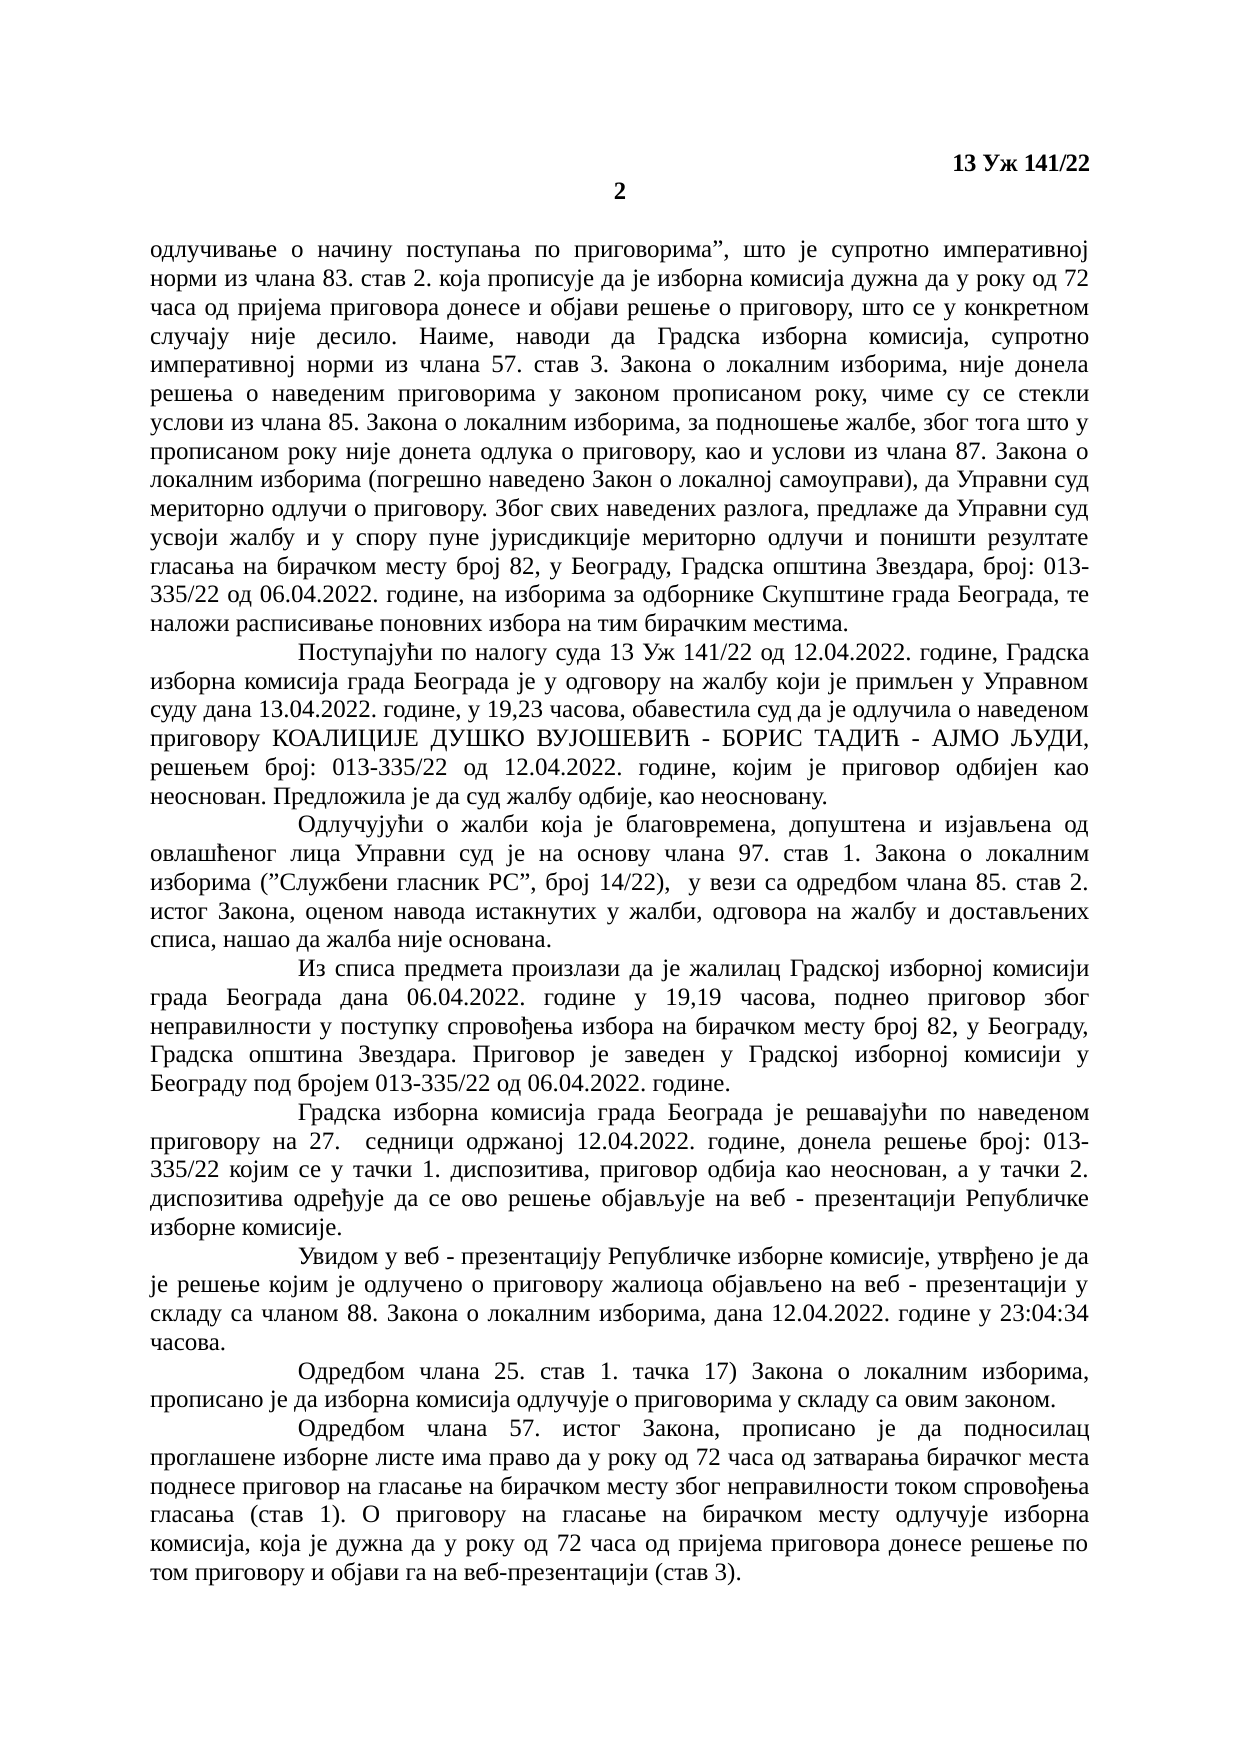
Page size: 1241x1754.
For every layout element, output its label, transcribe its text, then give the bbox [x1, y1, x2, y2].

text Одредбом члана 25. став 1. тачка 17) Закона о локалним изборима, прописано је да изборна комисија одлучује о приговорима у складу са овим законом. [150, 1356, 1090, 1413]
text одлучивање о начину поступања по приговорима”, што је супротно императивној норми из члана 83. став 2. која прописује да је изборна комисија дужна да у року од 72 часа од пријема приговора донесе и објави решење о приговору, што се у конкретном случају није десило. Наиме, наводи да Градска изборна комисија, супротно императивној норми из члана 57. став 3. Закона о локалним изборима, није донела решења о наведеним приговорима у законом прописаном року, чиме су се стекли услови из члана 85. Закона о локалним изборима, за подношење жалбе, због тога што у прописаном року није донета одлука о приговору, као и услови из члана 87. Закона о локалним изборима (погрешно наведено Закон о локалној самоуправи), да Управни суд мериторно одлучи о приговору. Због свих наведених разлога, предлаже да Управни суд усвоји жалбу и у спору пуне јурисдикције мериторно одлучи и поништи резултате гласања на бирачком месту број 82, у Београду, Градска општина Звездара, број: 013-335/22 од 06.04.2022. године, на изборима за одборнике Скупштине града Београда, те наложи расписивање поновних избора на тим бирачким местима. [150, 234, 1090, 637]
text Градска изборна комисија града Београда је решавајући по наведеном приговору на 27. седници одржаној 12.04.2022. године, донела решење број: 013-335/22 којим се у тачки 1. диспозитива, приговор одбија као неоснован, а у тачки 2. диспозитива одређује да се ово решење објављује на веб - презентацији Републичке изборне комисије. [150, 1097, 1090, 1241]
text Одредбом члана 57. истог Закона, прописано је да подносилац проглашене изборне листе има право да у року од 72 часа од затварања бирачког места поднесе приговор на гласање на бирачком месту због неправилности током спровођења гласања (став 1). О приговору на гласање на бирачком месту одлучује изборна комисија, која је дужна да у року од 72 часа од пријема приговора донесе решење по том приговору и објави га на веб-презентацији (став 3). [150, 1413, 1090, 1586]
text Из списа предмета произлази да је жалилац Градској изборној комисији града Београда дана 06.04.2022. године у 19,19 часова, поднео приговор због неправилности у поступку спровођења избора на бирачком месту број 82, у Београду, Градска општина Звездара. Приговор је заведен у Градској изборној комисији у Београду под бројем 013-335/22 од 06.04.2022. године. [150, 953, 1090, 1097]
text Одлучујући о жалби која је благовремена, допуштена и изјављена од овлашћеног лица Управни суд је на основу члана 97. став 1. Закона о локалним изборима (”Службени гласник РС”, број 14/22), у вези са одредбом члана 85. став 2. истог Закона, оценом навода истакнутих у жалби, одговора на жалбу и достављених списа, нашао да жалба није основана. [150, 809, 1090, 953]
text Увидом у веб - презентацију Републичке изборне комисије, утврђено је да је решење којим је одлучено о приговору жалиоца објављено на веб - презентацији у складу са чланом 88. Закона о локалним изборима, дана 12.04.2022. године у 23:04:34 часова. [150, 1241, 1090, 1356]
text Поступајући по налогу суда 13 Уж 141/22 од 12.04.2022. године, Градска изборна комисија града Београда је у одговору на жалбу који је примљен у Управном суду дана 13.04.2022. године, у 19,23 часова, обавестила суд да је одлучила о наведеном приговору КОАЛИЦИЈЕ ДУШКО ВУЈОШЕВИЋ - БОРИС ТАДИЋ - АЈМО ЉУДИ, решењем број: 013-335/22 од 12.04.2022. године, којим је приговор одбијен као неоснован. Предложила је да суд жалбу одбије, као неосновану. [150, 637, 1090, 809]
